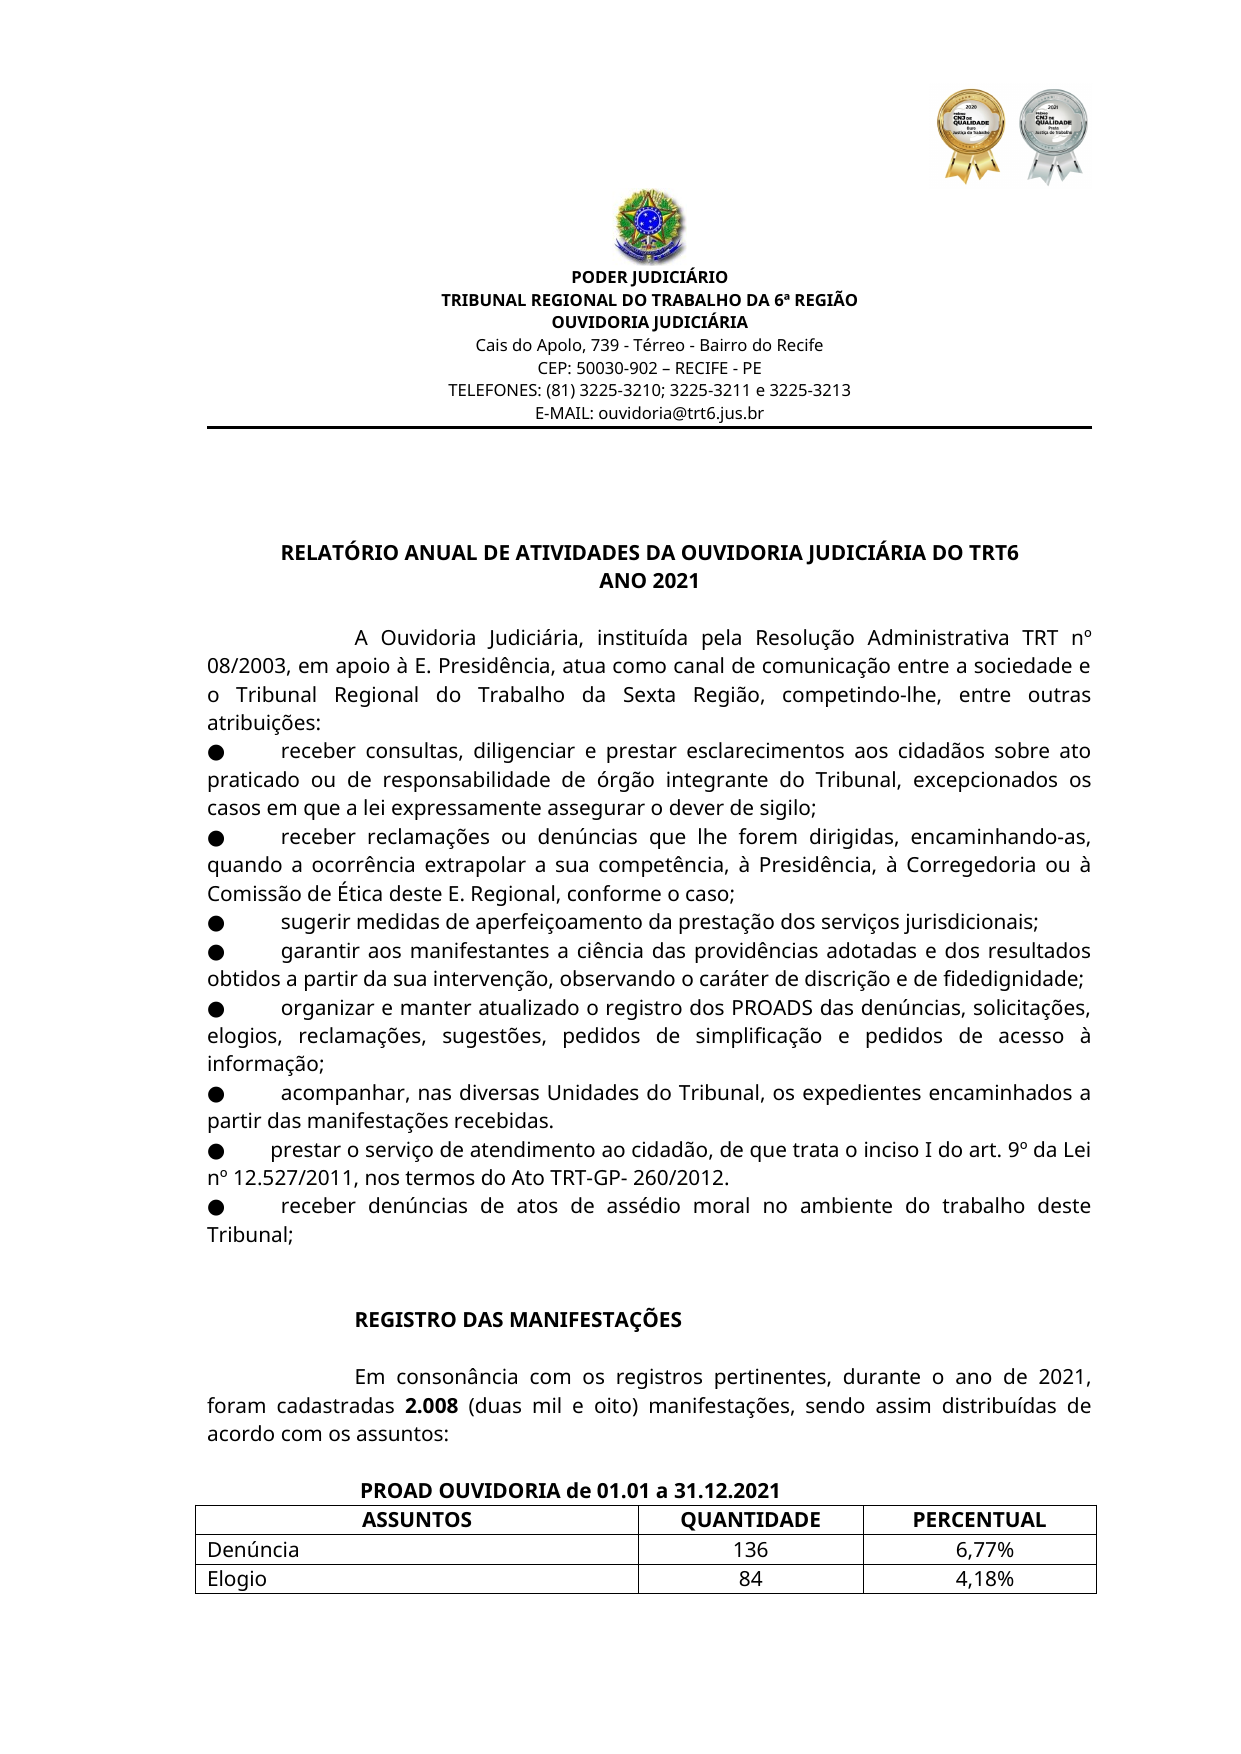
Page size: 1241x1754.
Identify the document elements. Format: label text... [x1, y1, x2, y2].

table_cell Denúncia [196, 1535, 638, 1563]
text ● garantir aos manifestantes a ciência das providências adotadas e dos resultados obtidos a partir da sua intervenção, observando o caráter de discrição e de fidedignidade; [207, 936, 1092, 993]
table_header PERCENTUAL [864, 1506, 1096, 1534]
table_cell 136 [639, 1535, 863, 1563]
text RELATÓRIO ANUAL DE ATIVIDADES DA OUVIDORIA JUDICIÁRIA DO TRT6 [207, 538, 1092, 566]
text PROAD OUVIDORIA de 01.01 a 31.12.2021 [207, 1476, 1092, 1504]
table_header QUANTIDADE [639, 1506, 863, 1534]
text ● sugerir medidas de aperfeiçoamento da prestação dos serviços jurisdicionais; [207, 907, 1092, 936]
text REGISTRO DAS MANIFESTAÇÕES [207, 1305, 1092, 1334]
text ● acompanhar, nas diversas Unidades do Tribunal, os expedientes encaminhados a partir das manifestações recebidas. [207, 1078, 1092, 1135]
text ● receber reclamações ou denúncias que lhe forem dirigidas, encaminhando-as, quando a ocorrência extrapolar a sua competência, à Presidência, à Corregedoria ou à Comissão de Ética deste E. Regional, conforme o caso; [207, 822, 1092, 907]
picture [612, 188, 687, 266]
text ● receber consultas, diligenciar e prestar esclarecimentos aos cidadãos sobre ato praticado ou de responsabilidade de órgão integrante do Tribunal, excepcionados os casos em que a lei expressamente assegurar o dever de sigilo; [207, 737, 1092, 822]
text ● receber denúncias de atos de assédio moral no ambiente do trabalho deste Tribunal; [207, 1192, 1092, 1248]
text ● organizar e manter atualizado o registro dos PROADS das denúncias, solicitações, elogios, reclamações, sugestões, pedidos de simplificação e pedidos de acesso à informação; [207, 993, 1092, 1078]
picture [929, 83, 1093, 189]
text ANO 2021 [207, 566, 1092, 594]
table_cell 4,18% [864, 1565, 1096, 1593]
text ● prestar o serviço de atendimento ao cidadão, de que trata o inciso I do art. 9º da Lei nº 12.527/2011, nos termos do Ato TRT-GP- 260/2012. [207, 1135, 1092, 1192]
table_cell 84 [639, 1565, 863, 1593]
text A Ouvidoria Judiciária, instituída pela Resolução Administrativa TRT nº 08/2003, em apoio à E. Presidência, atua como canal de comunicação entre a sociedade e o Tribunal Regional do Trabalho da Sexta Região, competindo-lhe, entre outras atribuições: [207, 623, 1092, 737]
table_header ASSUNTOS [196, 1506, 638, 1534]
text Em consonância com os registros pertinentes, durante o ano de 2021, foram cadastradas 2.008 (duas mil e oito) manifestações, sendo assim distribuídas de acordo com os assuntos: [207, 1362, 1092, 1448]
table_cell 6,77% [864, 1535, 1096, 1563]
table_cell Elogio [196, 1565, 638, 1593]
